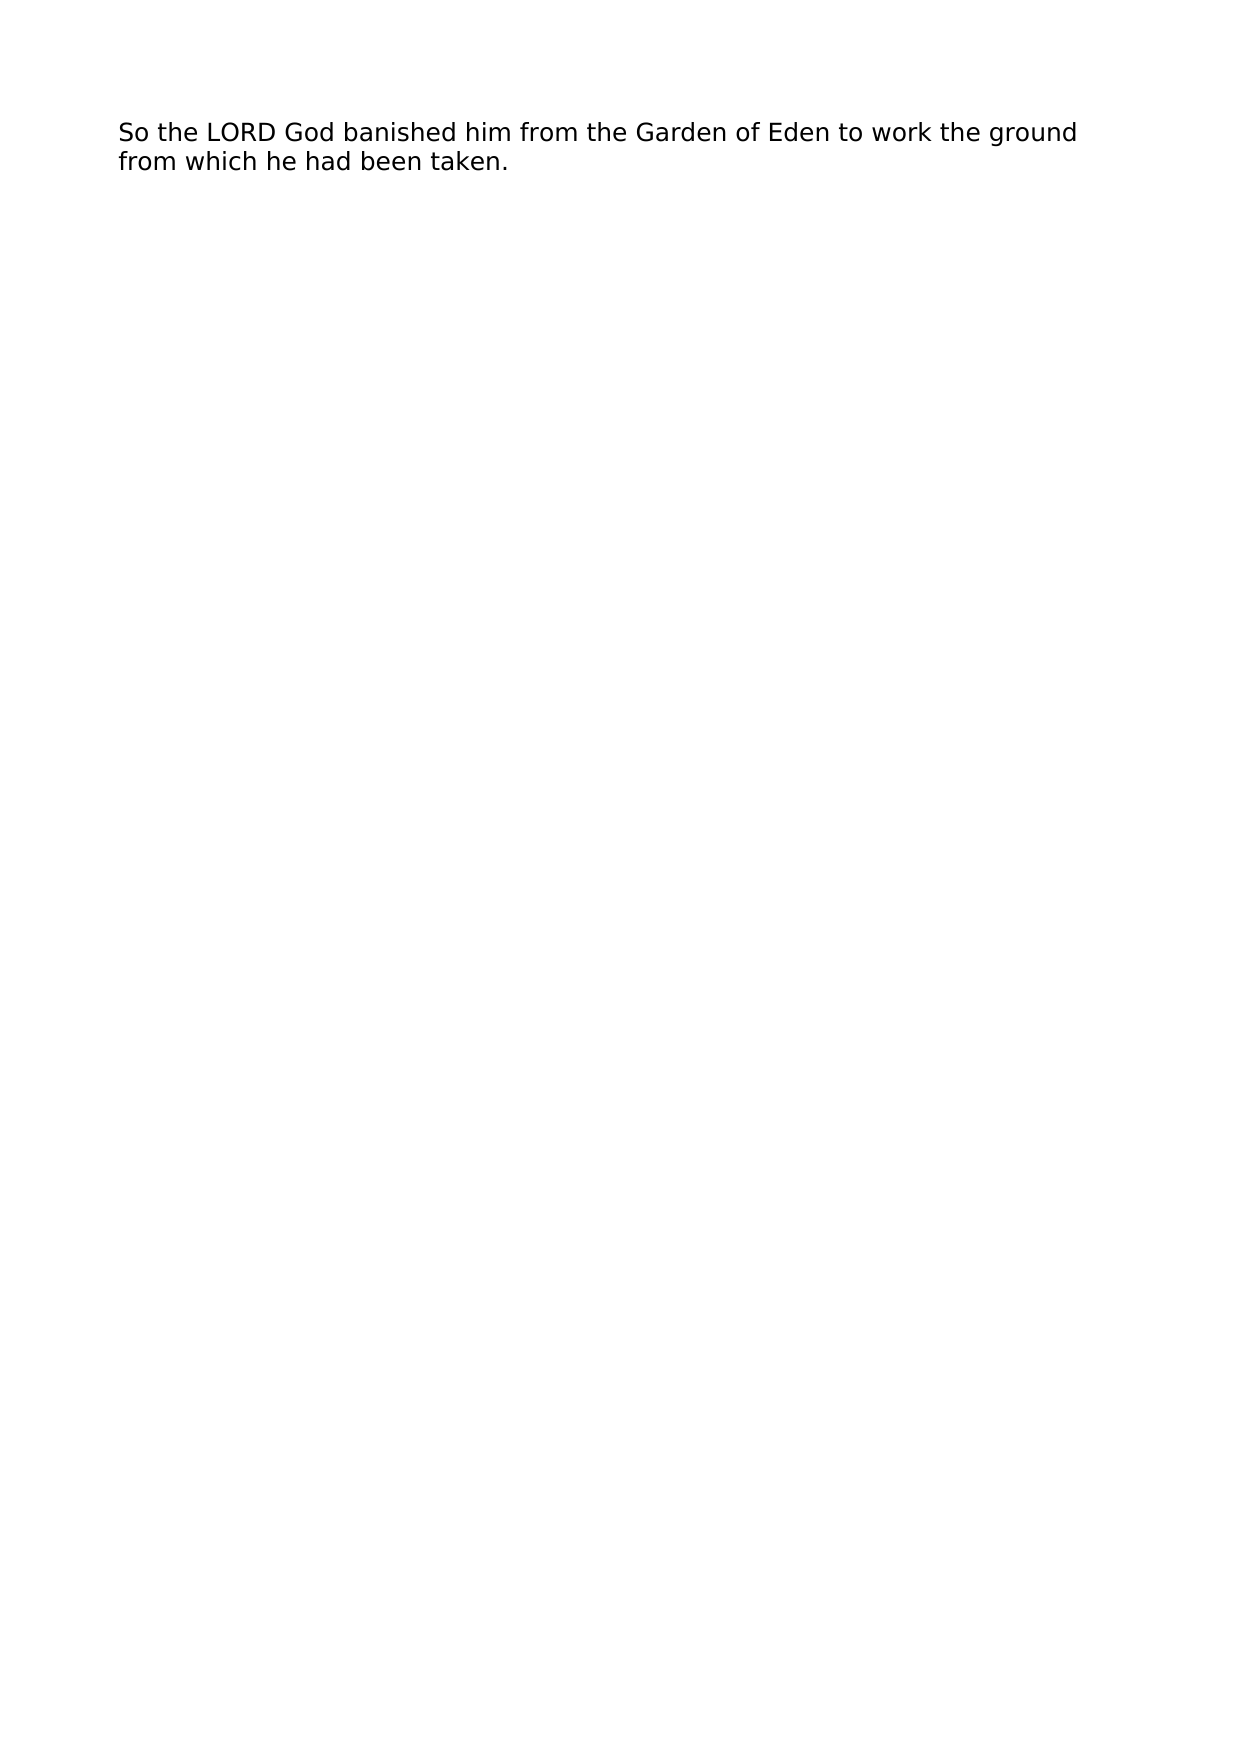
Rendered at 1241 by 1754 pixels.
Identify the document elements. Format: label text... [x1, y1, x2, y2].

text So the LORD God banished him from the Garden of Eden to work the ground from which he had been taken. [118, 118, 1122, 176]
